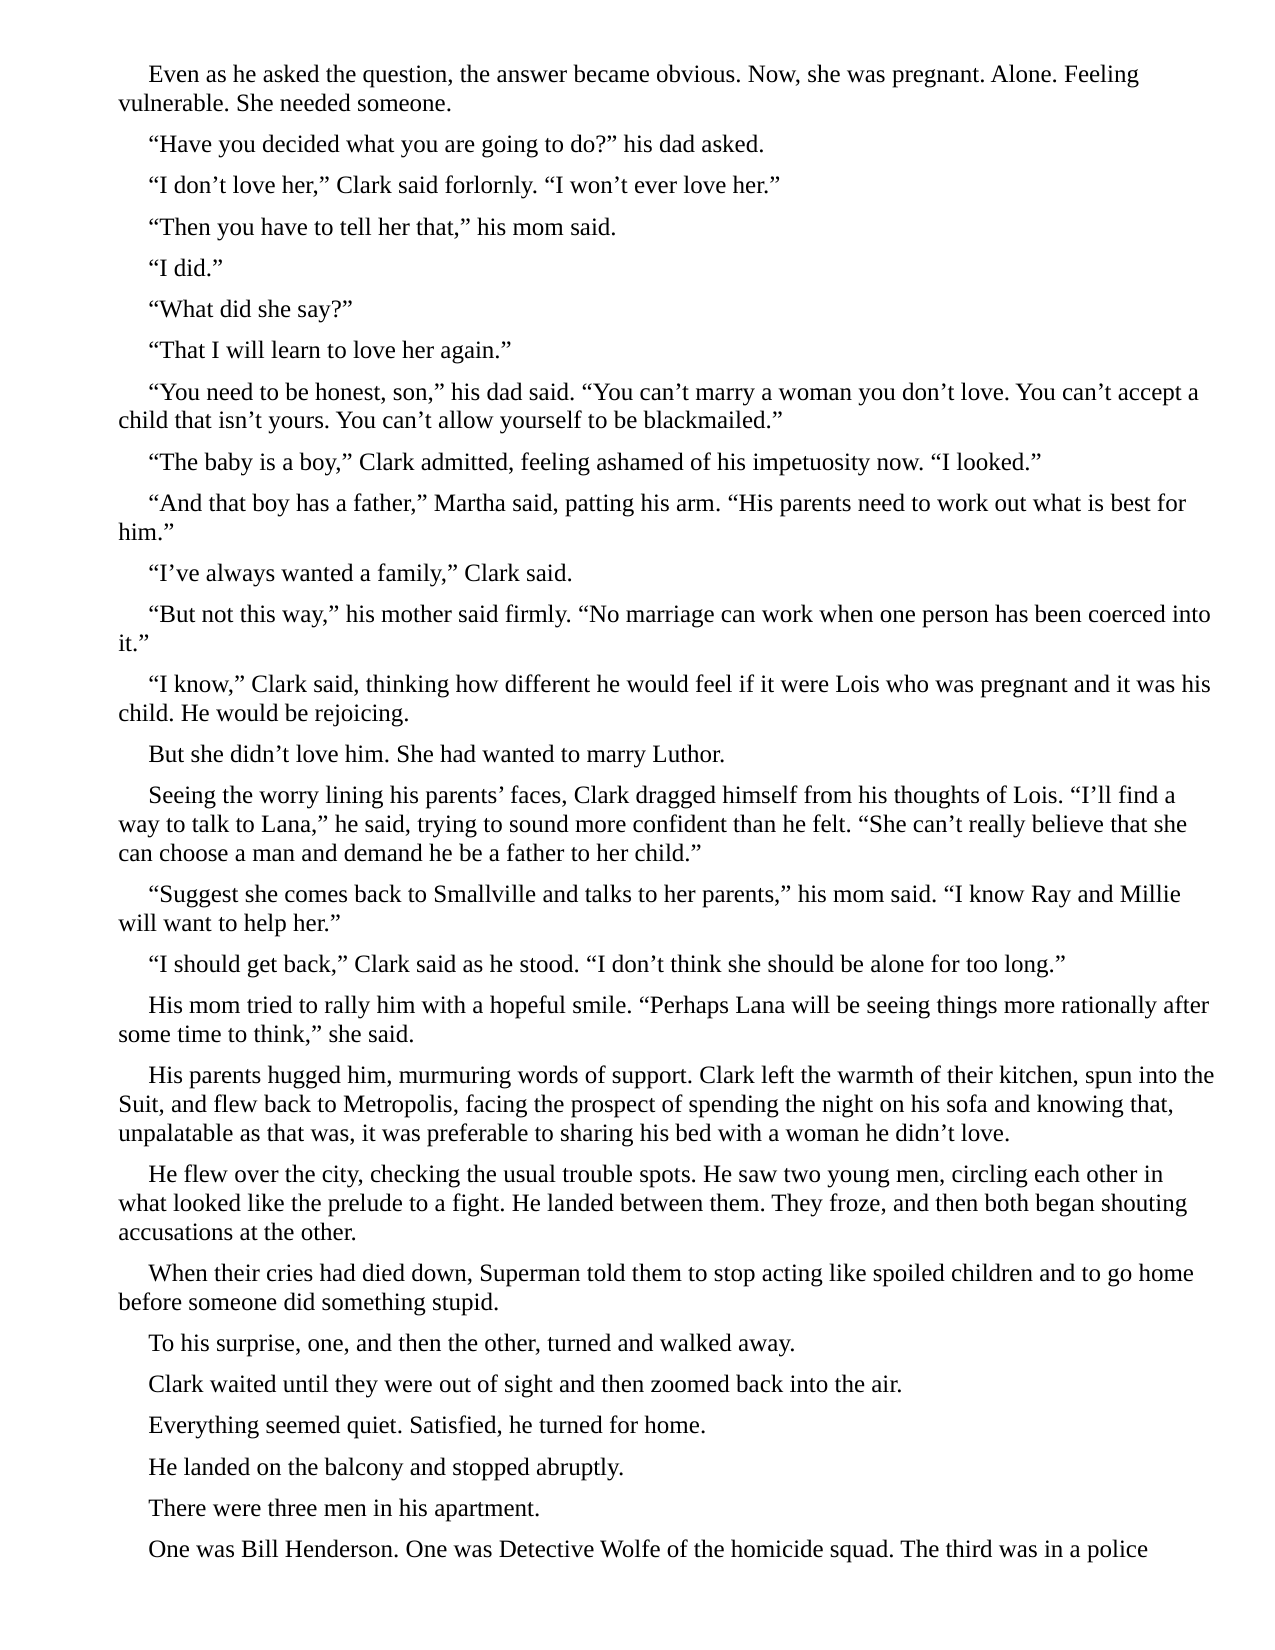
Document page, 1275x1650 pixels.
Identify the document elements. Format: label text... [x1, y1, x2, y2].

text One was Bill Henderson. One was Detective Wolfe of the homicide squad. The third was in a police [118, 1534, 1216, 1563]
text “I’ve always wanted a family,” Clark said. [118, 558, 1216, 587]
text Everything seemed quiet. Satisfied, he turned for home. [118, 1410, 1216, 1439]
text “I don’t love her,” Clark said forlornly. “I won’t ever love her.” [118, 170, 1216, 199]
text “I did.” [118, 253, 1216, 282]
text Even as he asked the question, the answer became obvious. Now, she was pregnant. Alone. Feeling vulnerable. She needed someone. [118, 59, 1216, 117]
text “I know,” Clark said, thinking how different he would feel if it were Lois who was pregnant and it was his child. He would be rejoicing. [118, 669, 1216, 727]
text “Then you have to tell her that,” his mom said. [118, 212, 1216, 240]
text “I should get back,” Clark said as he stood. “I don’t think she should be alone for too long.” [118, 949, 1216, 978]
text Seeing the worry lining his parents’ faces, Clark dragged himself from his thoughts of Lois. “I’ll find a way to talk to Lana,” he said, trying to sound more confident than he felt. “She can’t really believe that she can choose a man and demand he be a father to her child.” [118, 780, 1216, 867]
text “The baby is a boy,” Clark admitted, feeling ashamed of his impetuosity now. “I looked.” [118, 447, 1216, 475]
text Clark waited until they were out of sight and then zoomed back into the air. [118, 1369, 1216, 1398]
text He landed on the balcony and stopped abruptly. [118, 1452, 1216, 1480]
text “Have you decided what you are going to do?” his dad asked. [118, 129, 1216, 158]
text “What did she say?” [118, 294, 1216, 323]
text To his surprise, one, and then the other, turned and walked away. [118, 1328, 1216, 1357]
text “And that boy has a father,” Martha said, patting his arm. “His parents need to work out what is best for him.” [118, 488, 1216, 545]
text But she didn’t love him. She had wanted to marry Luthor. [118, 739, 1216, 768]
text “Suggest she comes back to Smallville and talks to her parents,” his mom said. “I know Ray and Millie will want to help her.” [118, 879, 1216, 937]
text “But not this way,” his mother said firmly. “No marriage can work when one person has been coerced into it.” [118, 599, 1216, 657]
text “You need to be honest, son,” his dad said. “You can’t marry a woman you don’t love. You can’t accept a child that isn’t yours. You can’t allow yourself to be blackmailed.” [118, 377, 1216, 434]
text He flew over the city, checking the usual trouble spots. He saw two young men, circling each other in what looked like the prelude to a fight. He landed between them. They froze, and then both began shouting accusations at the other. [118, 1159, 1216, 1245]
text His mom tried to rally him with a hopeful smile. “Perhaps Lana will be seeing things more rationally after some time to think,” she said. [118, 990, 1216, 1048]
text His parents hugged him, murmuring words of support. Clark left the warmth of their kitchen, spun into the Suit, and flew back to Metropolis, facing the prospect of spending the night on his sofa and knowing that, unpalatable as that was, it was preferable to sharing his bed with a woman he didn’t love. [118, 1060, 1216, 1147]
text When their cries had died down, Superman told them to stop acting like spoiled children and to go home before someone did something stupid. [118, 1258, 1216, 1315]
text There were three men in his apartment. [118, 1493, 1216, 1522]
text “That I will learn to love her again.” [118, 335, 1216, 364]
